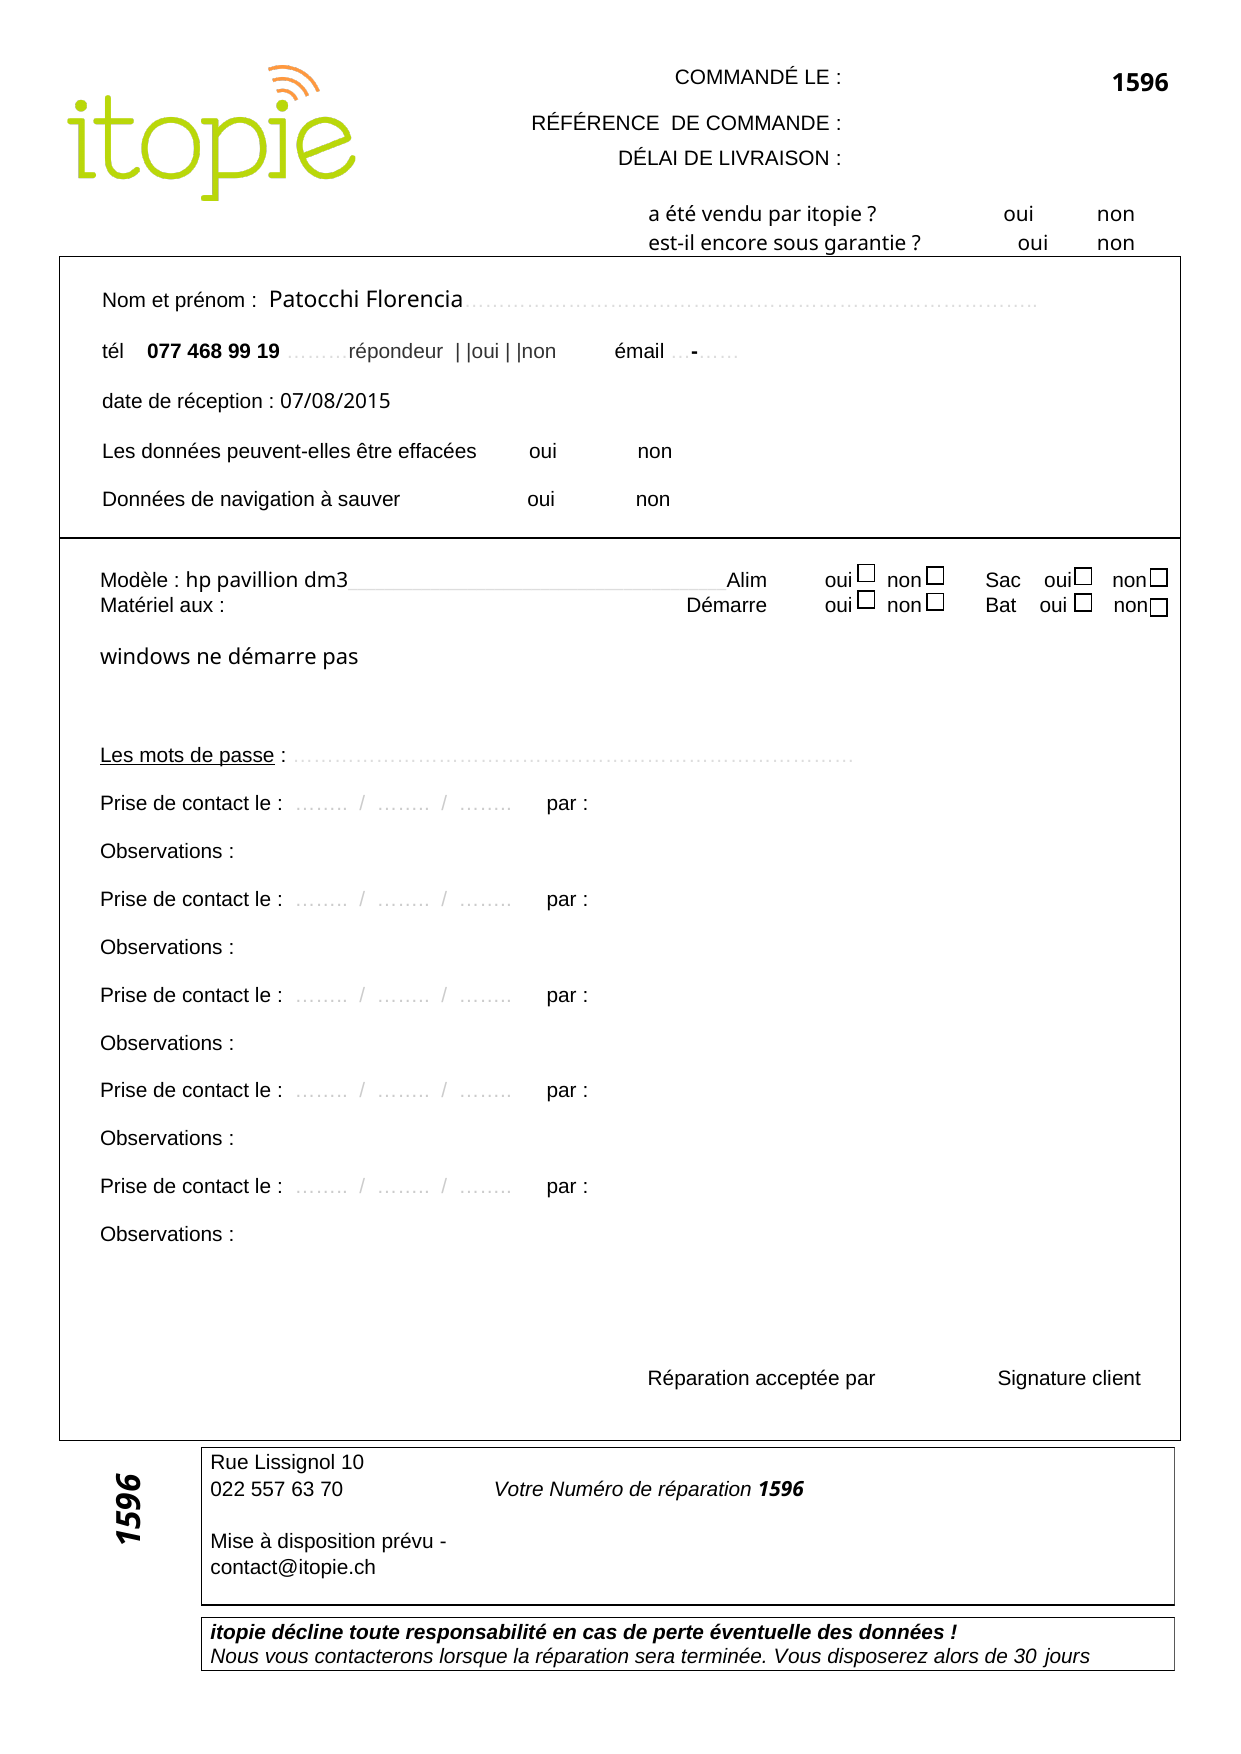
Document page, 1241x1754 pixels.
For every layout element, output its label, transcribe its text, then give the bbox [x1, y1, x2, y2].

table_header 1596 [847, 59, 1180, 104]
table_cell DÉLAI DE LIVRAISON : [490, 140, 847, 175]
text a été vendu par itopie ? oui non [59, 199, 1181, 228]
table_header 1596 [59, 1441, 195, 1677]
text windows ne démarre pas [60, 638, 1180, 671]
text est-il encore sous garantie ? oui non [59, 228, 1181, 256]
table_cell RÉFÉRENCE DE COMMANDE : [490, 105, 847, 140]
table_cell [847, 105, 1180, 140]
text Nom et prénom : Patocchi Florencia……………………………………………………………………….. [60, 280, 1180, 314]
text Prise de contact le : …….. / …….. / …….. par : [60, 1171, 1180, 1198]
table_header Rue Lissignol 10 022 557 63 70 Votre Numéro de réparation 1596 Mise à disposition prévu - contact@itopie.ch [195, 1441, 1180, 1611]
text date de réception : 07/08/2015 [60, 383, 1180, 415]
text Prise de contact le : …….. / …….. / …….. par : [60, 883, 1180, 911]
text Matériel aux : Démarre oui non Bat oui non [60, 590, 1180, 617]
text Modèle : hp pavillion dm3 Alim oui non Sac oui non [60, 562, 856, 590]
table_cell itopie décline toute responsabilité en cas de perte éventuelle des données ! Nous vous contacterons lorsque la réparation sera terminée. Vous disposerez alors de 30 jours [195, 1611, 1180, 1677]
text Observations : [60, 931, 1180, 958]
text tél 077 468 99 19 ………répondeur | |oui | |non émail …-…… [60, 335, 1180, 362]
text Observations : [60, 1123, 1180, 1150]
text Les données peuvent-elles être effacées oui non [60, 436, 1180, 463]
text Modèle : hp pavillion dm3 Alim oui non Sac oui non [948, 562, 1180, 590]
text Observations : [60, 1027, 1180, 1054]
text Les mots de passe : ……………………………………………………………………… [60, 740, 1180, 767]
text Prise de contact le : …….. / …….. / …….. par : [60, 979, 1180, 1006]
picture [67, 65, 356, 201]
table_header COMMANDÉ LE : [490, 59, 847, 104]
table_cell [847, 140, 1180, 175]
text Réparation acceptée par Signature client [60, 1363, 1180, 1390]
text Observations : [60, 836, 1180, 863]
text Données de navigation à sauver oui non [60, 484, 1180, 511]
text Prise de contact le : …….. / …….. / …….. par : [60, 788, 1180, 815]
text Prise de contact le : …….. / …….. / …….. par : [60, 1075, 1180, 1102]
text Modèle : hp pavillion dm3 Alim oui non Sac oui non [879, 562, 925, 590]
text Observations : [60, 1219, 1180, 1246]
